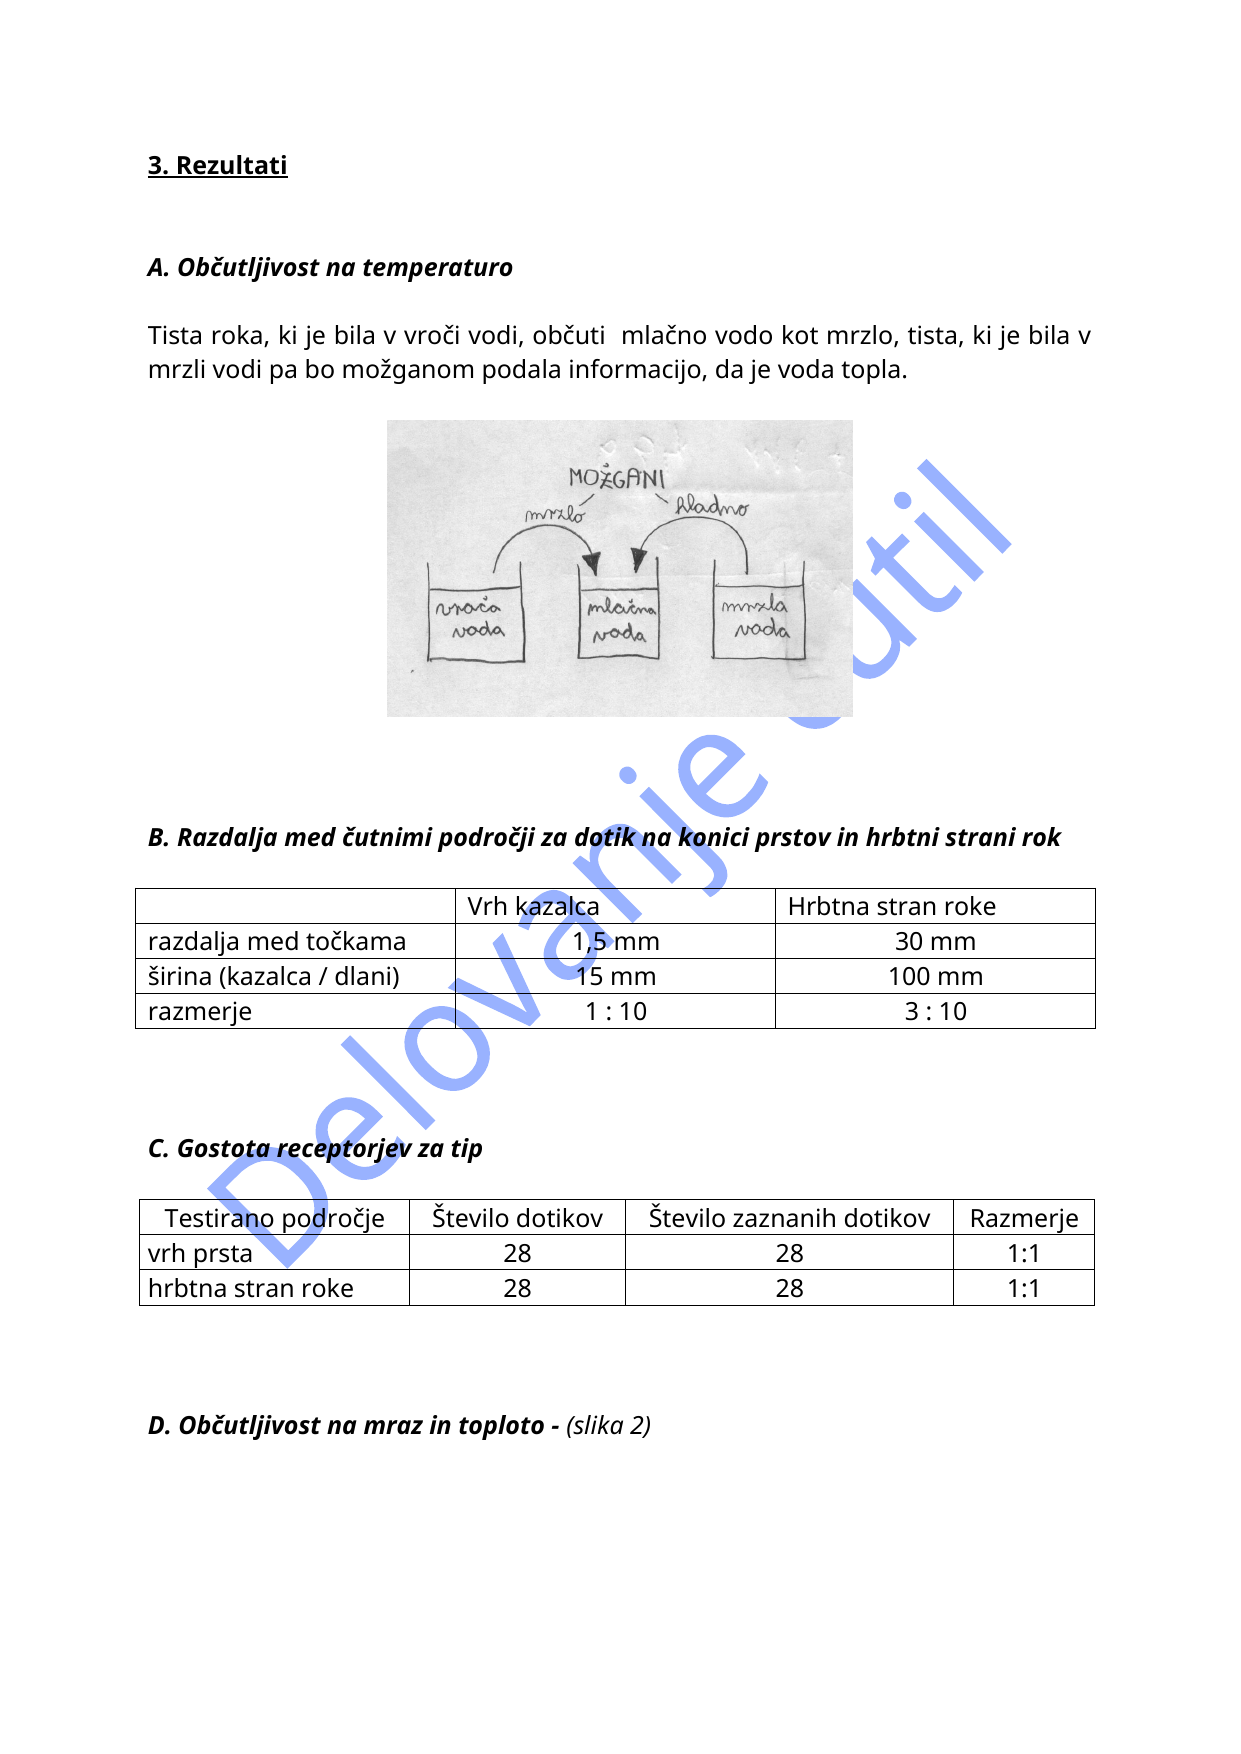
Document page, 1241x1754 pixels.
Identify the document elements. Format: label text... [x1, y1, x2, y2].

table_cell 15 mm [456, 959, 775, 993]
text B. Razdalja med čutnimi področji za dotik na konici prstov in hrbtni strani rok [148, 819, 1093, 853]
table_cell 28 [410, 1270, 625, 1304]
table_cell 1,5 mm [456, 924, 775, 958]
text 3. Rezultati [148, 148, 1093, 182]
table_cell 1:1 [954, 1270, 1094, 1304]
table_cell 30 mm [776, 924, 1095, 958]
table_cell hrbtna stran roke [140, 1270, 409, 1304]
table_cell 3 : 10 [776, 994, 1095, 1028]
text C. Gostota receptorjev za tip [148, 1131, 1093, 1165]
table_header Vrh kazalca [456, 889, 775, 922]
table_cell 28 [626, 1235, 953, 1269]
table_cell širina (kazalca / dlani) [136, 959, 455, 993]
table_cell 28 [626, 1270, 953, 1304]
picture [387, 420, 853, 717]
table_header [136, 889, 455, 922]
text A. Občutljivost na temperaturo [148, 250, 1093, 284]
table_cell vrh prsta [140, 1235, 409, 1269]
table_cell 1 : 10 [456, 994, 775, 1028]
table_header Testirano področje [140, 1200, 409, 1234]
table_cell razdalja med točkama [136, 924, 455, 958]
table_header Razmerje [954, 1200, 1094, 1234]
text Tista roka, ki je bila v vroči vodi, občuti mlačno vodo kot mrzlo, tista, ki je bila v mrzli vodi pa bo možganom podala informacijo, da je voda topla. [148, 318, 1093, 386]
table_header Število dotikov [410, 1200, 625, 1234]
table_header Število zaznanih dotikov [626, 1200, 953, 1234]
table_cell razmerje [136, 994, 455, 1028]
table_header Hrbtna stran roke [776, 889, 1095, 922]
table_cell 100 mm [776, 959, 1095, 993]
table_cell 28 [410, 1235, 625, 1269]
text D. Občutljivost na mraz in toploto - (slika 2) [148, 1408, 1093, 1442]
table_cell 1:1 [954, 1235, 1094, 1269]
